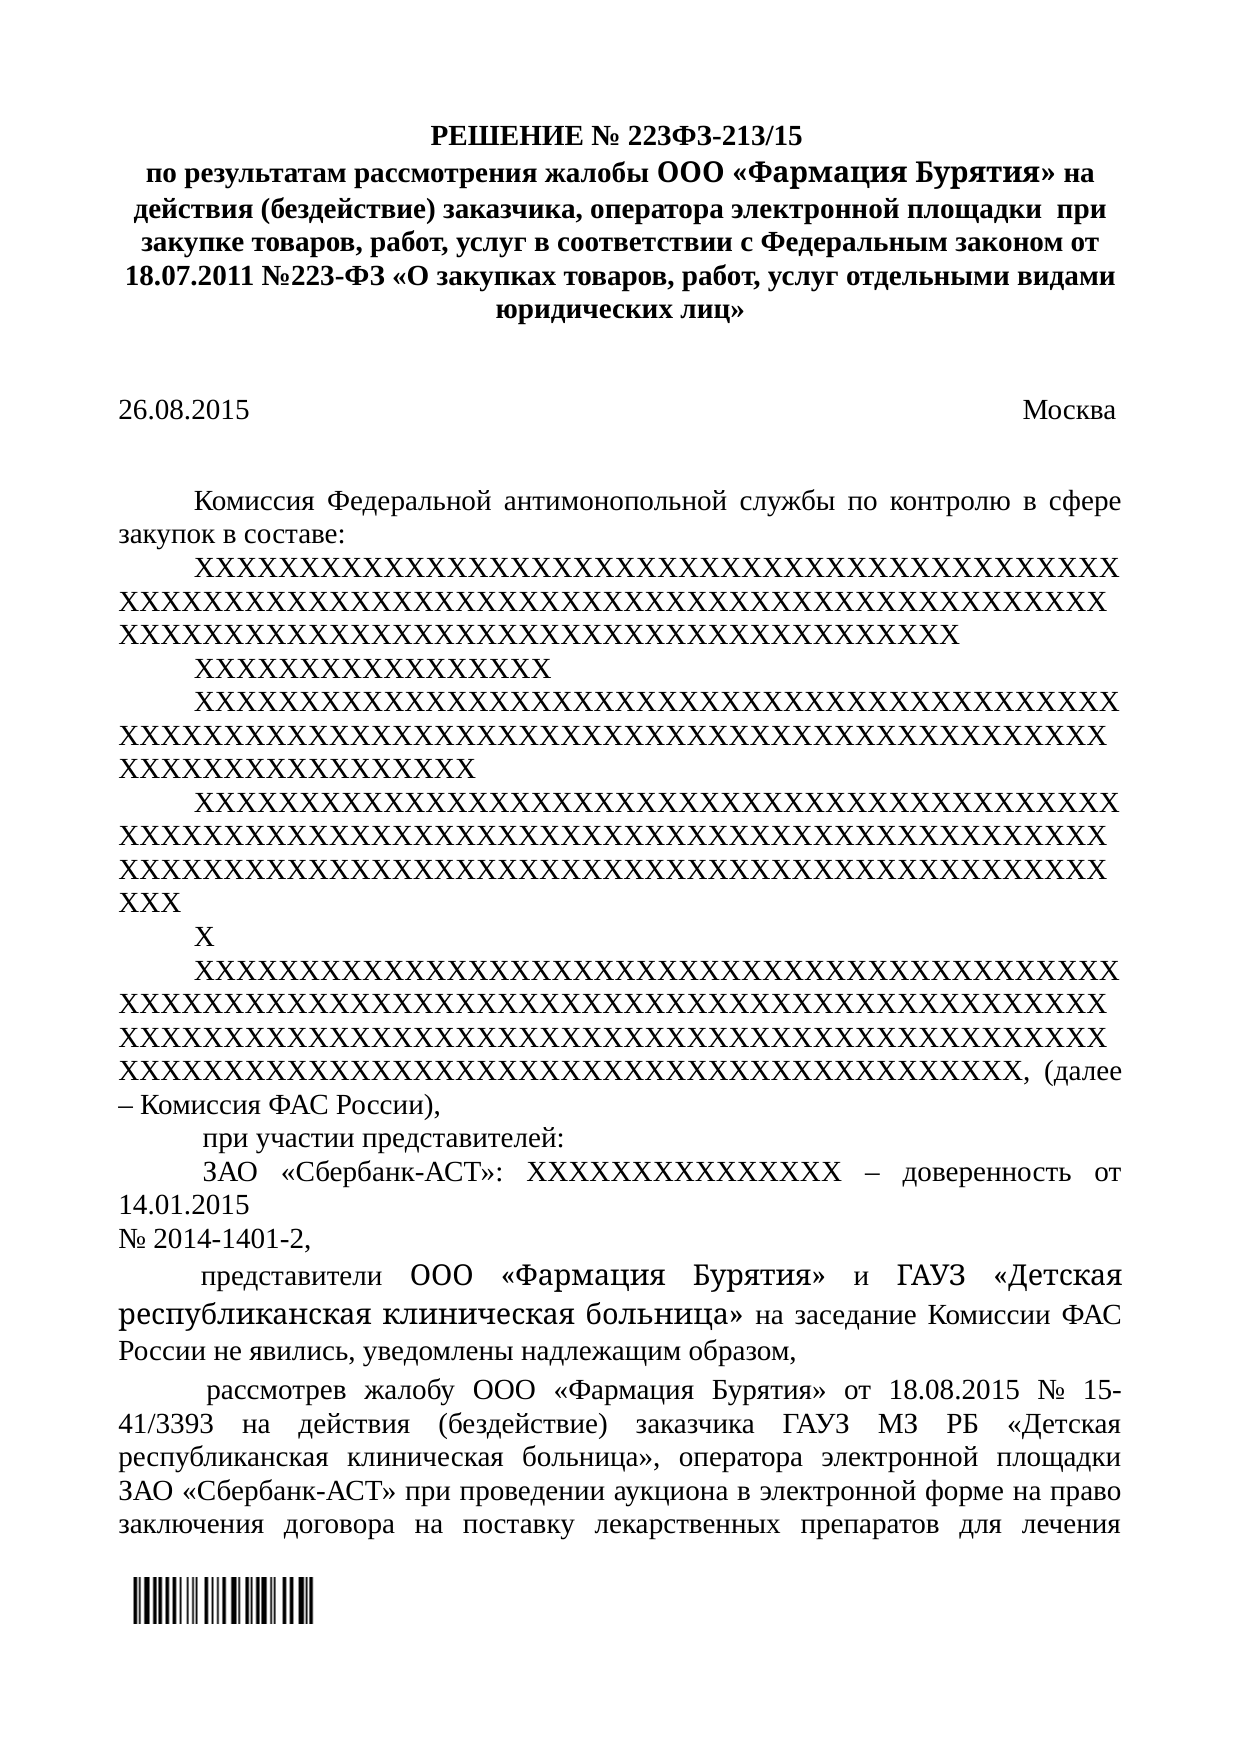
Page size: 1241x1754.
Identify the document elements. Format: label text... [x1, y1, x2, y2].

text XXXXXXXXXXXXXXXXXXXXXXXXXXXXXXXXXXXXXXXXXXXXXXXXXXXXXXXXXXXXXXXXXXXXXXXXXXXXXXXXXXXXXXXXXXXXXXXXXXXXXXXXXXXXXXXXXXXXXXXXXXXXXXXXXXXXXXXXXXXXXXXXXXXXXXXXXXXXXXXXXXXXXXXXXXXXXXXXXXXXX, (далее – Комиссия ФАС России), [118, 953, 1122, 1120]
text XXXXXXXXXXXXXXXXX [118, 651, 1122, 684]
text 26.08.2015 Москва [118, 392, 1122, 426]
text XXXXXXXXXXXXXXXXXXXXXXXXXXXXXXXXXXXXXXXXXXXXXXXXXXXXXXXXXXXXXXXXXXXXXXXXXXXXXXXXXXXXXXXXXXXXXXXXXXXXXXXXXXXX [118, 684, 1122, 785]
text Комиссия Федеральной антимонопольной службы по контролю в сфере закупок в составе: [118, 483, 1122, 550]
text при участии представителей: [118, 1120, 1122, 1154]
text рассмотрев жалобу ООО «Фармация Бурятия» от 18.08.2015 № 15-41/3393 на действия (бездействие) заказчика ГАУЗ МЗ РБ «Детская республиканская клиническая больница», оператора электронной площадки ЗАО «Сбербанк-АСТ» при проведении аукциона в электронной форме на право заключения договора на поставку лекарственных препаратов для лечения [118, 1372, 1122, 1540]
picture [118, 1577, 331, 1624]
text представители ООО «Фармация Бурятия» и ГАУЗ «Детская республиканская клиническая больница» на заседание Комиссии ФАС России не явились, уведомлены надлежащим образом, [118, 1254, 1122, 1366]
text X [118, 919, 1122, 953]
text РЕШЕНИЕ № 223ФЗ-213/15 [118, 118, 1122, 152]
text ЗАО «Сбербанк-АСТ»: XXXXXXXXXXXXXXX – доверенность от 14.01.2015 № 2014-1401-2, [118, 1154, 1122, 1254]
text XXXXXXXXXXXXXXXXXXXXXXXXXXXXXXXXXXXXXXXXXXXXXXXXXXXXXXXXXXXXXXXXXXXXXXXXXXXXXXXXXXXXXXXXXXXXXXXXXXXXXXXXXXXXXXXXXXXXXXXXXXXXXXXXXXX [118, 550, 1122, 651]
text по результатам рассмотрения жалобы ООО «Фармация Бурятия» на действия (бездействие) заказчика, оператора электронной площадки при закупке товаров, работ, услуг в соответствии с Федеральным законом от 18.07.2011 №223-ФЗ «О закупках товаров, работ, услуг отдельными видами юридических лиц» [118, 152, 1122, 325]
text XXXXXXXXXXXXXXXXXXXXXXXXXXXXXXXXXXXXXXXXXXXXXXXXXXXXXXXXXXXXXXXXXXXXXXXXXXXXXXXXXXXXXXXXXXXXXXXXXXXXXXXXXXXXXXXXXXXXXXXXXXXXXXXXXXXXXXXXXXXXX [118, 785, 1122, 919]
